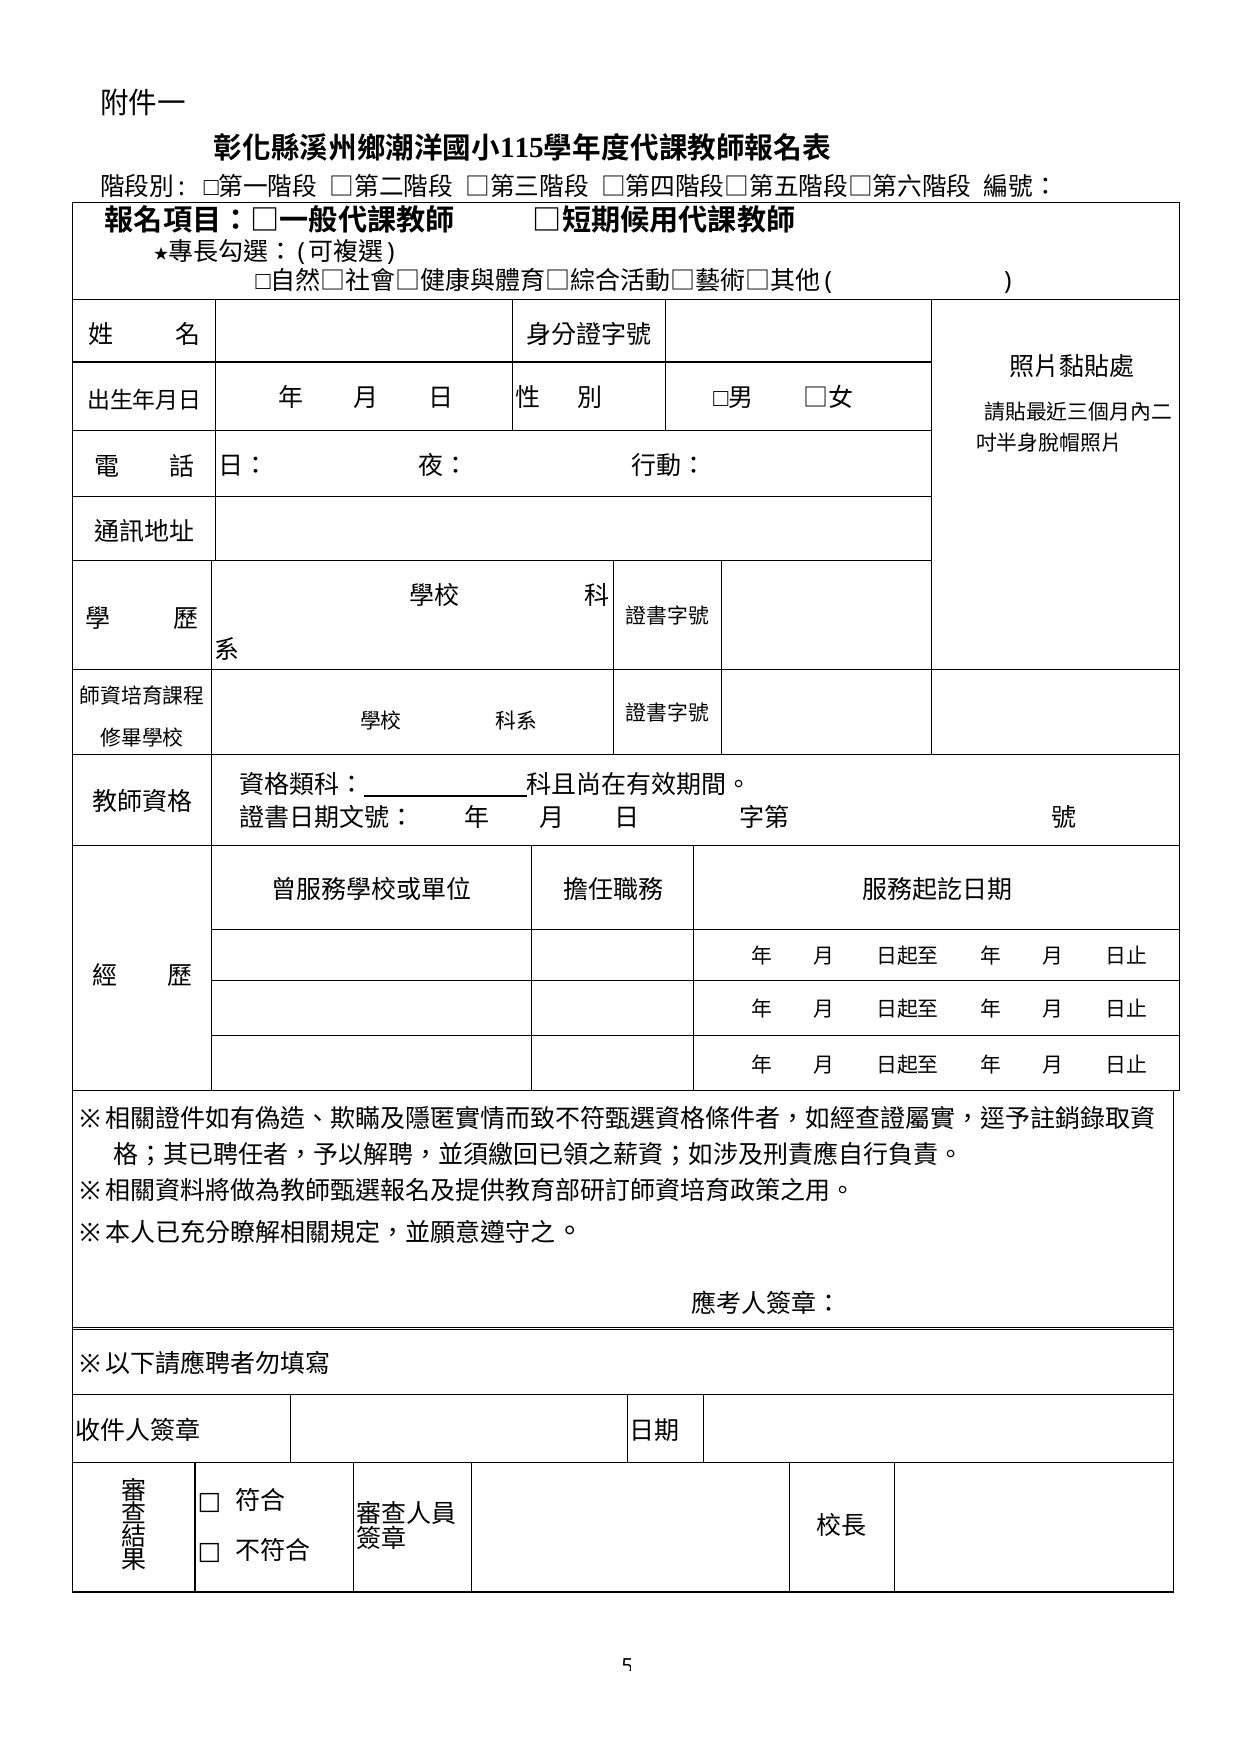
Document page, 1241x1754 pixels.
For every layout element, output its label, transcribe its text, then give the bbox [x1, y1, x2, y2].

table_cell [1174, 1462, 1180, 1591]
table_cell 服務起訖日期 [694, 846, 1179, 928]
table_cell 曾服務學校或單位 [212, 846, 531, 928]
table_cell [666, 300, 931, 361]
table_cell [1174, 1394, 1180, 1462]
table_cell 年 月 日起至 年 月 日止 [694, 981, 1179, 1035]
table_cell [532, 1036, 693, 1090]
table_header 報名項目：□一般代課教師 □短期候用代課教師 ★專長勾選：(可複選) □自然□社會□健康與體育□綜合活動□藝術□其他( ) [73, 203, 1179, 299]
table_cell 擔任職務 [532, 846, 693, 928]
table_cell [722, 561, 931, 669]
table_cell 照片黏貼處 請貼最近三個月內二吋半身脫帽照片 [932, 300, 1179, 669]
table_cell [216, 300, 512, 361]
table_cell 通訊地址 [73, 497, 215, 560]
table_cell [1174, 1327, 1180, 1394]
table_cell 審 查 結 果 [73, 1463, 194, 1591]
table_cell 年 月 日起至 年 月 日止 [694, 930, 1179, 980]
table_cell [704, 1395, 1173, 1462]
table_cell 師資培育課程修畢學校 [73, 670, 211, 753]
table_cell [932, 670, 1179, 753]
table_cell 證書字號 [614, 561, 721, 669]
text 彰化縣溪州鄉潮洋國小115學年度代課教師報名表 [121, 120, 1154, 164]
table_cell 姓 名 [73, 300, 215, 361]
table_cell 身分證字號 [513, 300, 665, 361]
table_cell 學 歷 [73, 561, 211, 669]
table_cell 學校 科系 [212, 670, 613, 753]
table_cell 證書字號 [614, 670, 721, 753]
table_cell ※相關證件如有偽造、欺瞞及隱匿實情而致不符甄選資格條件者，如經查證屬實，逕予註銷錄取資格；其已聘任者，予以解聘，並須繳回已領之薪資；如涉及刑責應自行負責。 ※相關資料將做為教師甄選報名及提供教育部研訂師資培育政策之用。 ※本人已充分瞭解相關規定，並願意遵守之。 應考人簽章： [73, 1091, 1173, 1327]
table_cell 日期 [628, 1395, 703, 1462]
table_cell 年 月 日 [216, 363, 512, 429]
table_cell 出生年月日 [73, 363, 215, 429]
table_cell [212, 981, 531, 1035]
table_cell 校長 [790, 1463, 894, 1591]
table_cell 符合 不符合 [196, 1463, 353, 1591]
table_cell [895, 1463, 1173, 1591]
table_cell 收件人簽章 [73, 1395, 290, 1462]
text 階段別: □第一階段 □第二階段 □第三階段 □第四階段□第五階段□第六階段 編號： [100, 164, 1152, 202]
table_cell [216, 497, 931, 560]
table_cell [212, 1036, 531, 1090]
table_cell □男 □女 [666, 363, 931, 429]
table_cell [532, 981, 693, 1035]
table_cell 資格類科： 科且尚在有效期間。 證書日期文號： 年 月 日 字第 號 [212, 755, 1179, 845]
table_cell 電 話 [73, 431, 215, 496]
table_cell [472, 1463, 789, 1591]
table_cell [1174, 1091, 1180, 1327]
table_cell 日： 夜： 行動： [216, 431, 931, 496]
table_cell [291, 1395, 627, 1462]
table_cell 經 歷 [73, 846, 211, 1090]
text 附件一 [100, 75, 1154, 120]
table_cell 學校 科系 [212, 561, 613, 669]
table_cell 教師資格 [73, 755, 211, 845]
table_cell [532, 930, 693, 980]
table_cell [212, 930, 531, 980]
table_cell [722, 670, 931, 753]
table_cell 年 月 日起至 年 月 日止 [694, 1036, 1179, 1090]
table_cell 審查人員 簽章 [354, 1463, 471, 1591]
table_cell ※以下請應聘者勿填寫 [73, 1330, 1173, 1394]
table_cell 性別 [513, 363, 665, 429]
